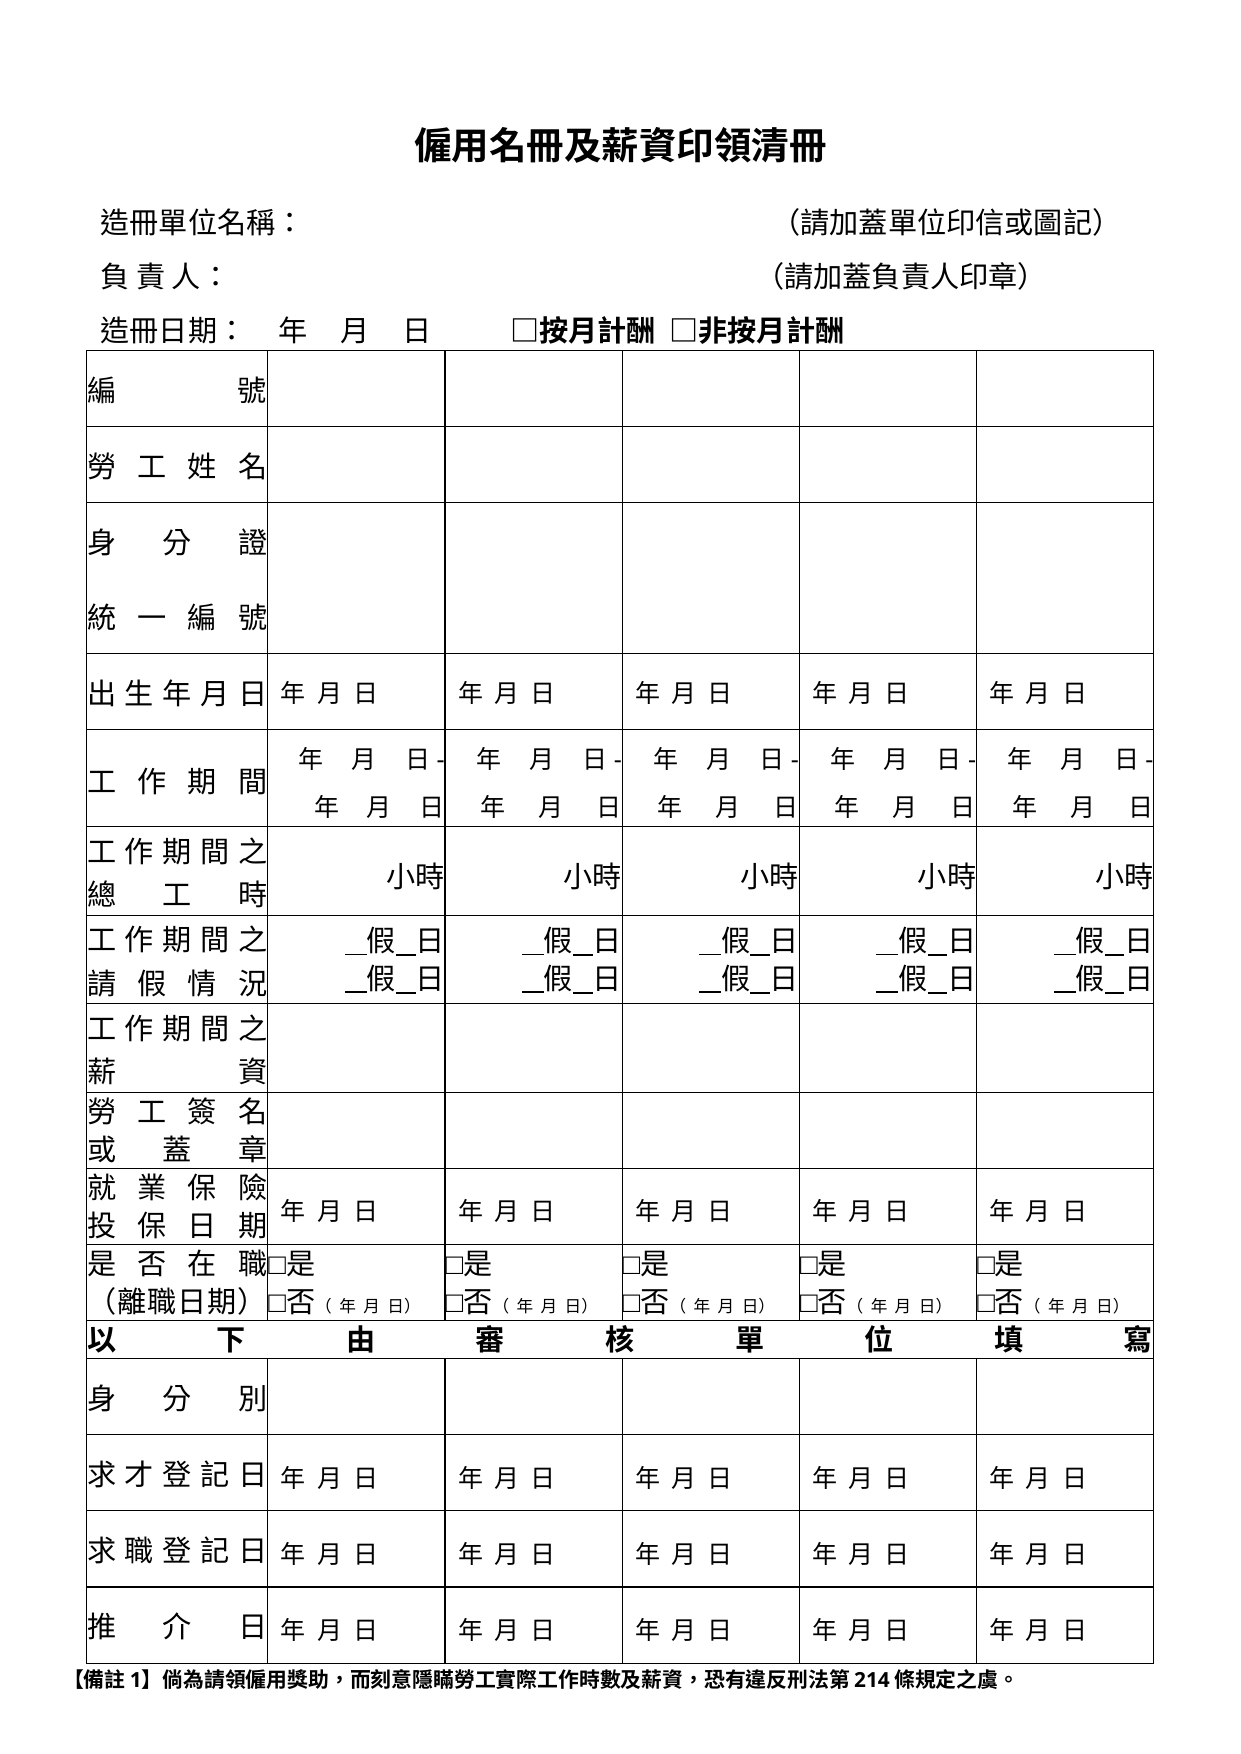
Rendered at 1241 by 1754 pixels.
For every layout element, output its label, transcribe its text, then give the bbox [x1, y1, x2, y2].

table_cell 年 月 日 [800, 1588, 976, 1662]
table_cell [268, 427, 444, 502]
table_cell 小時 [446, 827, 622, 914]
table_cell [977, 1093, 1153, 1168]
table_cell 年 月 日 [446, 654, 622, 729]
table_cell 小時 [268, 827, 444, 914]
text 造冊日期： 年 月 日 □按月計酬 □非按月計酬 [100, 308, 1140, 350]
table_cell 工作期間之 請假情況 [87, 916, 267, 1003]
table_cell 以下由審核單位填寫 [87, 1321, 1153, 1358]
table_cell 假 日 假 日 [268, 916, 444, 1003]
table_cell 假 日 假 日 [623, 916, 799, 1003]
table_cell 小時 [623, 827, 799, 914]
table_cell 年 月 日 [800, 1435, 976, 1510]
table_cell [268, 1004, 444, 1092]
table_cell 年 月 日 [800, 1169, 976, 1244]
table_cell [800, 1359, 976, 1434]
table_cell 假 日 假 日 [977, 916, 1153, 1003]
table_cell 年 月 日 [623, 1435, 799, 1510]
table_cell [623, 1359, 799, 1434]
table_cell 年 月 日 [623, 1588, 799, 1662]
table_cell [800, 1093, 976, 1168]
table_header [623, 351, 799, 426]
table_cell 假 日 假 日 [446, 916, 622, 1003]
table_cell 年 月 日 [623, 1169, 799, 1244]
table_cell 勞工簽名 或蓋章 [87, 1093, 267, 1168]
table_cell [977, 1004, 1153, 1092]
table_cell 假 日 假 日 [800, 916, 976, 1003]
table_cell [800, 503, 976, 653]
table_cell [446, 1093, 622, 1168]
table_cell 年 月 日 [977, 654, 1153, 729]
table_cell 小時 [800, 827, 976, 914]
table_cell 身分別 [87, 1359, 267, 1434]
table_cell 是否在職 （離職日期） [87, 1245, 267, 1320]
table_cell [446, 1359, 622, 1434]
table_cell [446, 427, 622, 502]
table_cell □是 □否（ 年 月 日） [268, 1245, 444, 1320]
table_cell 年 月 日 [446, 1169, 622, 1244]
table_cell [268, 503, 444, 653]
table_cell 年 月 日 [268, 654, 444, 729]
table_cell 工作期間之 薪資 [87, 1004, 267, 1092]
table_cell [623, 1004, 799, 1092]
table_cell [268, 1093, 444, 1168]
table_cell [446, 503, 622, 653]
text 僱用名冊及薪資印領清冊 [100, 106, 1140, 181]
table_cell 年 月 日- 年 月 日 [268, 730, 444, 826]
table_cell 就業保險 投保日期 [87, 1169, 267, 1244]
text 負 責 人： （請加蓋負責人印章） [100, 244, 1140, 298]
table_cell 年 月 日 [977, 1588, 1153, 1662]
table_cell 年 月 日 [268, 1169, 444, 1244]
table_header [977, 351, 1153, 426]
table_header [446, 351, 622, 426]
table_cell 年 月 日 [977, 1169, 1153, 1244]
table_cell 年 月 日- 年 月 日 [977, 730, 1153, 826]
table_header [800, 351, 976, 426]
table_header 編 號 [87, 351, 267, 426]
table_cell 年 月 日 [446, 1435, 622, 1510]
table_cell 工作期間 [87, 730, 267, 826]
table_cell 推介日 [87, 1588, 267, 1662]
table_cell □是 □否（ 年 月 日） [623, 1245, 799, 1320]
table_cell □是 □否（ 年 月 日） [800, 1245, 976, 1320]
table_cell 工作期間之 總工時 [87, 827, 267, 914]
table_cell 年 月 日 [977, 1435, 1153, 1510]
table_cell [268, 1359, 444, 1434]
table_cell [446, 1004, 622, 1092]
table_cell 年 月 日 [446, 1588, 622, 1662]
table_cell [623, 1093, 799, 1168]
table_header [268, 351, 444, 426]
table_cell 年 月 日 [800, 654, 976, 729]
table_cell 年 月 日- 年 月 日 [446, 730, 622, 826]
table_cell □是 □否（ 年 月 日） [977, 1245, 1153, 1320]
table_cell [800, 1004, 976, 1092]
table_cell [977, 503, 1153, 653]
table_cell [623, 503, 799, 653]
table_cell [977, 1359, 1153, 1434]
table_cell 年 月 日- 年 月 日 [623, 730, 799, 826]
text 造冊單位名稱： （請加蓋單位印信或圖記） [100, 190, 1140, 244]
table_cell 年 月 日 [623, 1511, 799, 1586]
table_cell 年 月 日 [268, 1588, 444, 1662]
table_cell 年 月 日 [977, 1511, 1153, 1586]
table_cell 求才登記日 [87, 1435, 267, 1510]
table_cell 年 月 日 [268, 1435, 444, 1510]
table_cell 求職登記日 [87, 1511, 267, 1586]
table_cell [800, 427, 976, 502]
table_cell [977, 427, 1153, 502]
table_cell 年 月 日 [800, 1511, 976, 1586]
text 【備註1】倘為請領僱用獎助，而刻意隱瞞勞工實際工作時數及薪資，恐有違反刑法第214條規定之虞。 [63, 1663, 1140, 1694]
table_cell 年 月 日 [446, 1511, 622, 1586]
table_cell 身分證 統一編號 [87, 503, 267, 653]
table_cell 年 月 日 [623, 654, 799, 729]
table_cell [623, 427, 799, 502]
table_cell 年 月 日 [268, 1511, 444, 1586]
table_cell 出生年月日 [87, 654, 267, 729]
table_cell 小時 [977, 827, 1153, 914]
table_cell □是 □否（ 年 月 日） [446, 1245, 622, 1320]
table_cell 年 月 日- 年 月 日 [800, 730, 976, 826]
table_cell 勞工姓名 [87, 427, 267, 502]
